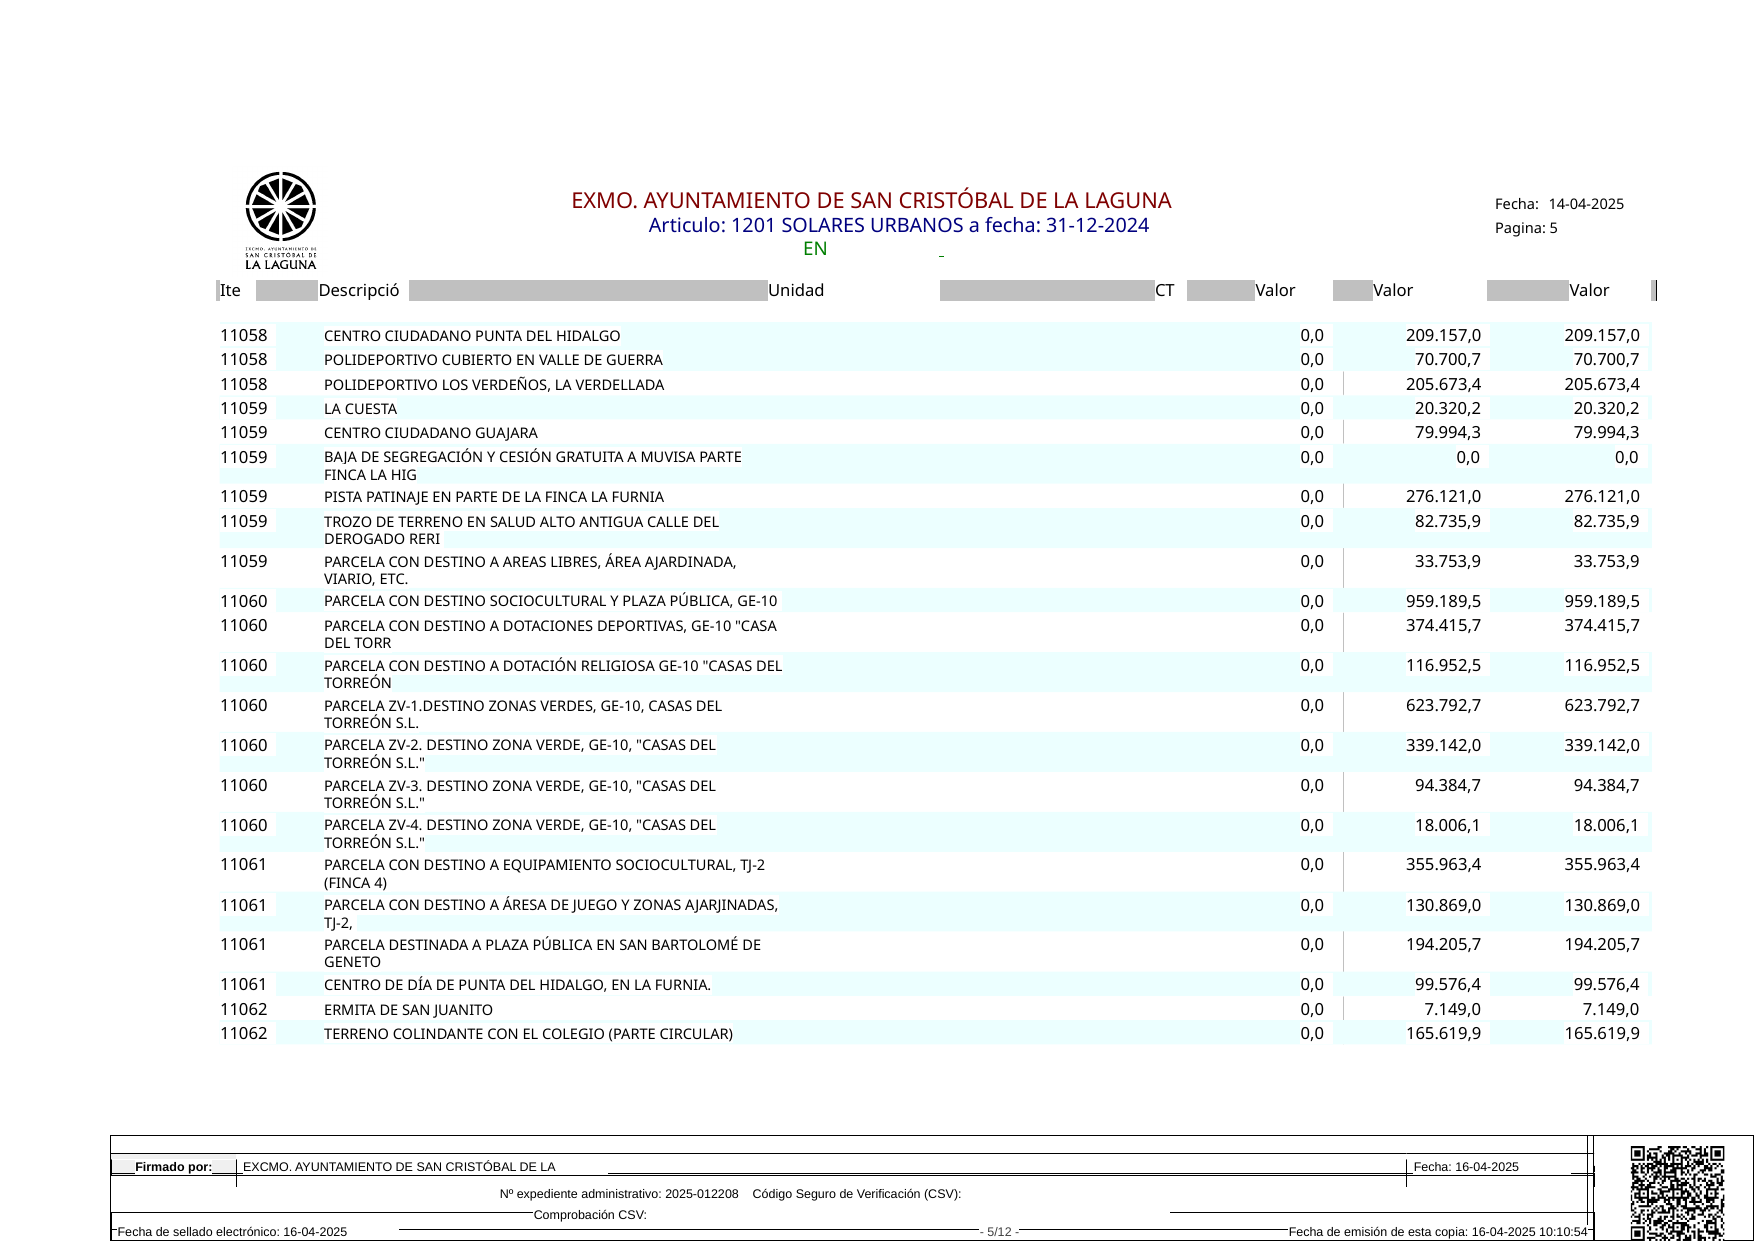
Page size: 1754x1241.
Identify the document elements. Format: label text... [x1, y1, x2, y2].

text 110619 [220, 973, 276, 996]
text VIARIO, ETC. [324, 569, 409, 588]
text 20.320,22 [1573, 397, 1648, 419]
text 110609 [220, 813, 276, 836]
text Fecha de emisión de esta copia: 16-04-2025 10:10:54 [1288, 1225, 1588, 1239]
text 94.384,79 [1573, 773, 1648, 796]
text PARCELA ZV-1.DESTINO ZONAS VERDES, GE-10, CASAS DEL [324, 695, 723, 715]
text 110596 [220, 485, 276, 507]
text 194.205,79 [1564, 933, 1649, 955]
text 205.673,49 [1406, 372, 1490, 395]
text ERMITA DE SAN JUANITO [324, 999, 493, 1019]
text TERRENO COLINDANTE CON EL COLEGIO (PARTE CIRCULAR) [324, 1023, 733, 1043]
text Comprobación CSV: https://sede.aytolalaguna.es//publico/documento/4CBB635BCE991B373A854D5677B29B40 . [533, 1208, 1170, 1223]
text TROZO DE TERRENO EN SALUD ALTO ANTIGUA CALLE DEL [324, 511, 719, 531]
text PARCELA ZV-3. DESTINO ZONA VERDE, GE-10, "CASAS DEL [324, 775, 717, 795]
text TJ-2, [324, 912, 357, 932]
text 116.952,51 [1406, 653, 1490, 676]
text - 5/12 - [979, 1225, 1019, 1239]
text 959.189,54 [1564, 589, 1649, 612]
text Firmado por: [135, 1159, 212, 1174]
text Descripción [318, 278, 409, 301]
text 18.006,19 [1573, 813, 1648, 836]
text 110603 [220, 589, 276, 612]
text Unidad Administrativa [768, 278, 940, 301]
text PARCELA CON DESTINO A DOTACIONES DEPORTIVAS, GE-10 "CASA [324, 616, 777, 635]
text 99.576,46 [1573, 973, 1648, 996]
text 0,00 [1300, 421, 1333, 443]
text 0,00 [1300, 549, 1333, 572]
text 110588 [220, 348, 276, 370]
text 355.963,47 [1406, 853, 1490, 876]
text 70.700,71 [1415, 348, 1490, 370]
text EXMO. AYUNTAMIENTO DE SAN CRISTÓBAL DE LA LAGUNA [571, 186, 1175, 215]
text 33.753,98 [1573, 549, 1648, 572]
text FINCA LA HIG [324, 464, 417, 484]
text DEL TORR [324, 633, 392, 653]
text PARCELA DESTINADA A PLAZA PÚBLICA EN SAN BARTOLOMÉ DE [324, 935, 761, 955]
text 130.869,06 [1564, 893, 1649, 916]
text PARCELA CON DESTINO A ÁRESA DE JUEGO Y ZONAS AJARJINADAS, [324, 895, 779, 915]
text 165.619,95 [1406, 1022, 1490, 1044]
text 110598 [220, 549, 276, 572]
text GENETO [324, 952, 381, 972]
text TORREÓN S.L." [324, 832, 425, 852]
text 110605 [220, 653, 276, 676]
text Valor Contable [1373, 278, 1487, 301]
text 110587 [220, 324, 276, 346]
text 82.735,91 [1415, 509, 1490, 532]
text 110606 [220, 693, 276, 716]
text POLIDEPORTIVO CUBIERTO EN VALLE DE GUERRA [324, 350, 663, 370]
text CENTRO CIUDADANO PUNTA DEL HIDALGO [324, 326, 621, 346]
text 165.619,95 [1564, 1022, 1649, 1044]
text 0,00 [1300, 773, 1333, 796]
text 0,00 [1300, 813, 1333, 836]
text 110618 [220, 933, 276, 955]
text 0,00 [1300, 397, 1333, 419]
text 0,00 [1300, 589, 1333, 612]
text 110610 [220, 853, 276, 876]
text 0,00 [1300, 853, 1333, 876]
text CENTRO DE DÍA DE PUNTA DEL HIDALGO, EN LA FURNIA. [324, 975, 712, 995]
text 0,00 [1300, 933, 1333, 955]
text Fecha: 16-04-2025 10:10:54 [1413, 1159, 1571, 1175]
text 116.952,51 [1564, 653, 1649, 676]
text 110593 [220, 421, 276, 443]
text Valor Neto [1569, 278, 1651, 301]
text 33.753,98 [1415, 549, 1490, 572]
text 0,00 [1300, 348, 1333, 370]
text 0,00 [1615, 445, 1648, 468]
text TORREÓN [324, 673, 392, 693]
text 82.735,91 [1573, 509, 1648, 532]
text DEROGADO RERI [324, 529, 444, 548]
text EN INVENTARIO [803, 235, 939, 260]
text 0,00 [1300, 733, 1333, 756]
text CTD [1155, 278, 1187, 301]
text 0,00 [1300, 324, 1333, 346]
text 20.320,22 [1415, 397, 1490, 419]
text 79.994,32 [1573, 421, 1648, 443]
text PARCELA ZV-4. DESTINO ZONA VERDE, GE-10, "CASAS DEL [324, 815, 717, 835]
text 110591 [220, 397, 276, 419]
text 110604 [220, 613, 276, 636]
text Fecha de sellado electrónico: 16-04-2025 10:10:54 [117, 1225, 399, 1240]
text 339.142,02 [1564, 733, 1649, 756]
text 0,00 [1300, 973, 1333, 996]
text 374.415,74 [1564, 613, 1649, 636]
text BAJA DE SEGREGACIÓN Y CESIÓN GRATUITA A MUVISA PARTE [324, 447, 742, 467]
text Fecha: [1495, 193, 1539, 213]
text 0,00 [1300, 445, 1333, 468]
text 959.189,54 [1406, 589, 1490, 612]
text TORREÓN S.L." [324, 793, 425, 812]
text 339.142,02 [1406, 733, 1490, 756]
text 110597 [220, 509, 276, 532]
text 276.121,03 [1406, 485, 1490, 507]
text 94.384,79 [1415, 773, 1490, 796]
text PARCELA ZV-2. DESTINO ZONA VERDE, GE-10, "CASAS DEL [324, 735, 717, 755]
text 110607 [220, 733, 276, 756]
text 0,00 [1300, 997, 1333, 1020]
text Articulo: 1201 SOLARES URBANOS a fecha: 31-12-2024 [649, 212, 1158, 238]
text 194.205,79 [1406, 933, 1490, 955]
text PARCELA CON DESTINO SOCIOCULTURAL Y PLAZA PÚBLICA, GE-10 [324, 591, 782, 611]
text 205.673,49 [1564, 372, 1649, 395]
text 355.963,47 [1564, 853, 1649, 876]
text 110625 [220, 1022, 276, 1044]
text 374.415,74 [1406, 613, 1490, 636]
text 110608 [220, 773, 276, 796]
text 0,00 [1300, 693, 1333, 716]
text 110611 [220, 893, 276, 916]
text 110621 [220, 997, 276, 1020]
text EXCMO. AYUNTAMIENTO DE SAN CRISTÓBAL DE LA LAGUNA [243, 1159, 608, 1175]
text 276.121,03 [1564, 485, 1649, 507]
text TORREÓN S.L. [324, 713, 419, 733]
text Item [220, 278, 256, 301]
text 623.792,72 [1406, 693, 1490, 716]
text Pagina: 5 [1495, 217, 1558, 237]
text POLIDEPORTIVO LOS VERDEÑOS, LA VERDELLADA [324, 374, 665, 394]
text 0,00 [1300, 372, 1333, 395]
text 79.994,32 [1415, 421, 1490, 443]
text 7.149,08 [1583, 997, 1648, 1020]
text 14-04-2025 [1548, 193, 1625, 213]
text Valor Real [1255, 278, 1333, 301]
text 0,00 [1300, 1022, 1333, 1044]
text PARCELA CON DESTINO A EQUIPAMIENTO SOCIOCULTURAL, TJ-2 [324, 855, 766, 875]
text (FINCA 4) [324, 872, 391, 892]
text PISTA PATINAJE EN PARTE DE LA FINCA LA FURNIA [324, 487, 665, 507]
text 70.700,71 [1573, 348, 1648, 370]
text PARCELA CON DESTINO A DOTACIÓN RELIGIOSA GE-10 "CASAS DEL [324, 655, 783, 675]
text PARCELA CON DESTINO A AREAS LIBRES, ÁREA AJARDINADA, [324, 551, 737, 571]
text 623.792,72 [1564, 693, 1649, 716]
text 0,00 [1456, 445, 1489, 468]
text 209.157,00 [1406, 324, 1490, 346]
text 110595 [220, 445, 276, 468]
text 0,00 [1300, 613, 1333, 636]
text TORREÓN S.L." [324, 752, 425, 772]
text 110589 [220, 372, 276, 395]
text CENTRO CIUDADANO GUAJARA [324, 423, 538, 443]
text 99.576,46 [1415, 973, 1490, 996]
text 0,00 [1300, 653, 1333, 676]
text 209.157,00 [1564, 324, 1649, 346]
text Nº expediente administrativo: 2025-012208 Código Seguro de Verificación (CSV): 4CBB635BCE991B373A854D5677B29B40 [499, 1187, 1203, 1202]
text LA CUESTA [324, 398, 397, 418]
text 0,00 [1300, 485, 1333, 507]
text 130.869,06 [1406, 893, 1490, 916]
text 0,00 [1300, 893, 1333, 916]
text 18.006,19 [1415, 813, 1490, 836]
text 7.149,08 [1424, 997, 1490, 1020]
text 0,00 [1300, 509, 1333, 532]
